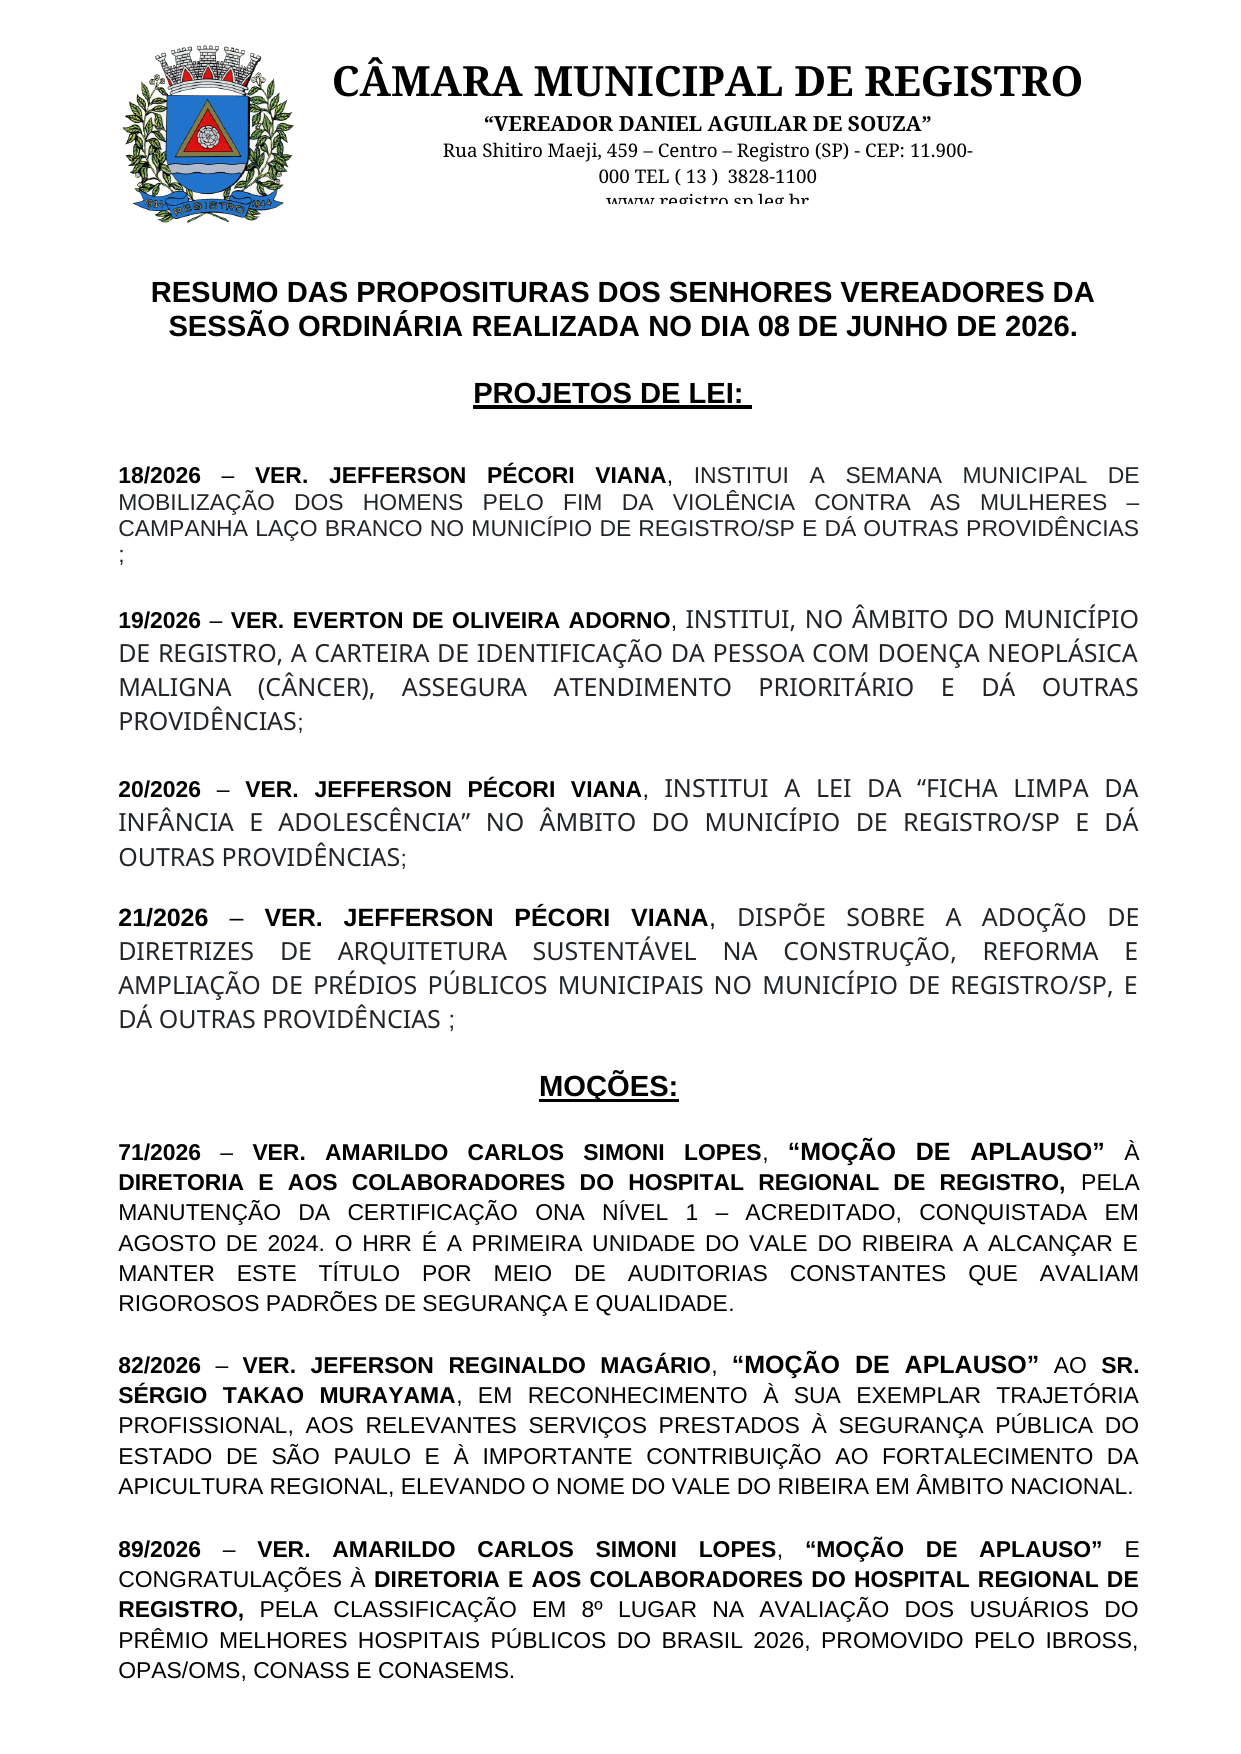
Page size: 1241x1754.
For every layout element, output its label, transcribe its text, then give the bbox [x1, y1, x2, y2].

subtitle RESUMO DAS PROPOSITURAS DOS SENHORES VEREADORES DA SESSÃO ORDINÁRIA REALIZADA NO DIA 08 DE JUNHO DE 2026. [103, 275, 1143, 342]
text 18/2026 – VER. JEFFERSON PÉCORI VIANA, INSTITUI A SEMANA MUNICIPAL DE MOBILIZAÇÃO DOS HOMENS PELO FIM DA VIOLÊNCIA CONTRA AS MULHERES – CAMPANHA LAÇO BRANCO NO MUNICÍPIO DE REGISTRO/SP E DÁ OUTRAS PROVIDÊNCIAS ; [118, 462, 1140, 568]
text 20/2026 – VER. JEFFERSON PÉCORI VIANA, INSTITUI A LEI DA “FICHA LIMPA DA INFÂNCIA E ADOLESCÊNCIA” NO ÂMBITO DO MUNICÍPIO DE REGISTRO/SP E DÁ OUTRAS PROVIDÊNCIAS; [118, 771, 1140, 873]
text 19/2026 – VER. EVERTON DE OLIVEIRA ADORNO, INSTITUI, NO ÂMBITO DO MUNICÍPIO DE REGISTRO, A CARTEIRA DE IDENTIFICAÇÃO DA PESSOA COM DOENÇA NEOPLÁSICA MALIGNA (CÂNCER), ASSEGURA ATENDIMENTO PRIORITÁRIO E DÁ OUTRAS PROVIDÊNCIAS; [118, 601, 1140, 737]
text 21/2026 – VER. JEFFERSON PÉCORI VIANA, DISPÕE SOBRE A ADOÇÃO DE DIRETRIZES DE ARQUITETURA SUSTENTÁVEL NA CONSTRUÇÃO, REFORMA E AMPLIAÇÃO DE PRÉDIOS PÚBLICOS MUNICIPAIS NO MUNICÍPIO DE REGISTRO/SP, E DÁ OUTRAS PROVIDÊNCIAS ; [118, 899, 1140, 1036]
subtitle MOÇÕES: [118, 1069, 1099, 1103]
subtitle PROJETOS DE LEI: [118, 376, 1099, 409]
picture [118, 39, 298, 228]
text 71/2026 – VER. AMARILDO CARLOS SIMONI LOPES, “MOÇÃO DE APLAUSO” À DIRETORIA E AOS COLABORADORES DO HOSPITAL REGIONAL DE REGISTRO, PELA MANUTENÇÃO DA CERTIFICAÇÃO ONA NÍVEL 1 – ACREDITADO, CONQUISTADA EM AGOSTO DE 2024. O HRR É A PRIMEIRA UNIDADE DO VALE DO RIBEIRA A ALCANÇAR E MANTER ESTE TÍTULO POR MEIO DE AUDITORIAS CONSTANTES QUE AVALIAM RIGOROSOS PADRÕES DE SEGURANÇA E QUALIDADE. [118, 1136, 1140, 1316]
text 82/2026 – VER. JEFERSON REGINALDO MAGÁRIO, “MOÇÃO DE APLAUSO” AO SR. SÉRGIO TAKAO MURAYAMA, EM RECONHECIMENTO À SUA EXEMPLAR TRAJETÓRIA PROFISSIONAL, AOS RELEVANTES SERVIÇOS PRESTADOS À SEGURANÇA PÚBLICA DO ESTADO DE SÃO PAULO E À IMPORTANTE CONTRIBUIÇÃO AO FORTALECIMENTO DA APICULTURA REGIONAL, ELEVANDO O NOME DO VALE DO RIBEIRA EM ÂMBITO NACIONAL. [118, 1349, 1140, 1499]
text 89/2026 – VER. AMARILDO CARLOS SIMONI LOPES, “MOÇÃO DE APLAUSO” E CONGRATULAÇÕES À DIRETORIA E AOS COLABORADORES DO HOSPITAL REGIONAL DE REGISTRO, PELA CLASSIFICAÇÃO EM 8º LUGAR NA AVALIAÇÃO DOS USUÁRIOS DO PRÊMIO MELHORES HOSPITAIS PÚBLICOS DO BRASIL 2026, PROMOVIDO PELO IBROSS, OPAS/OMS, CONASS E CONASEMS. [118, 1536, 1140, 1683]
